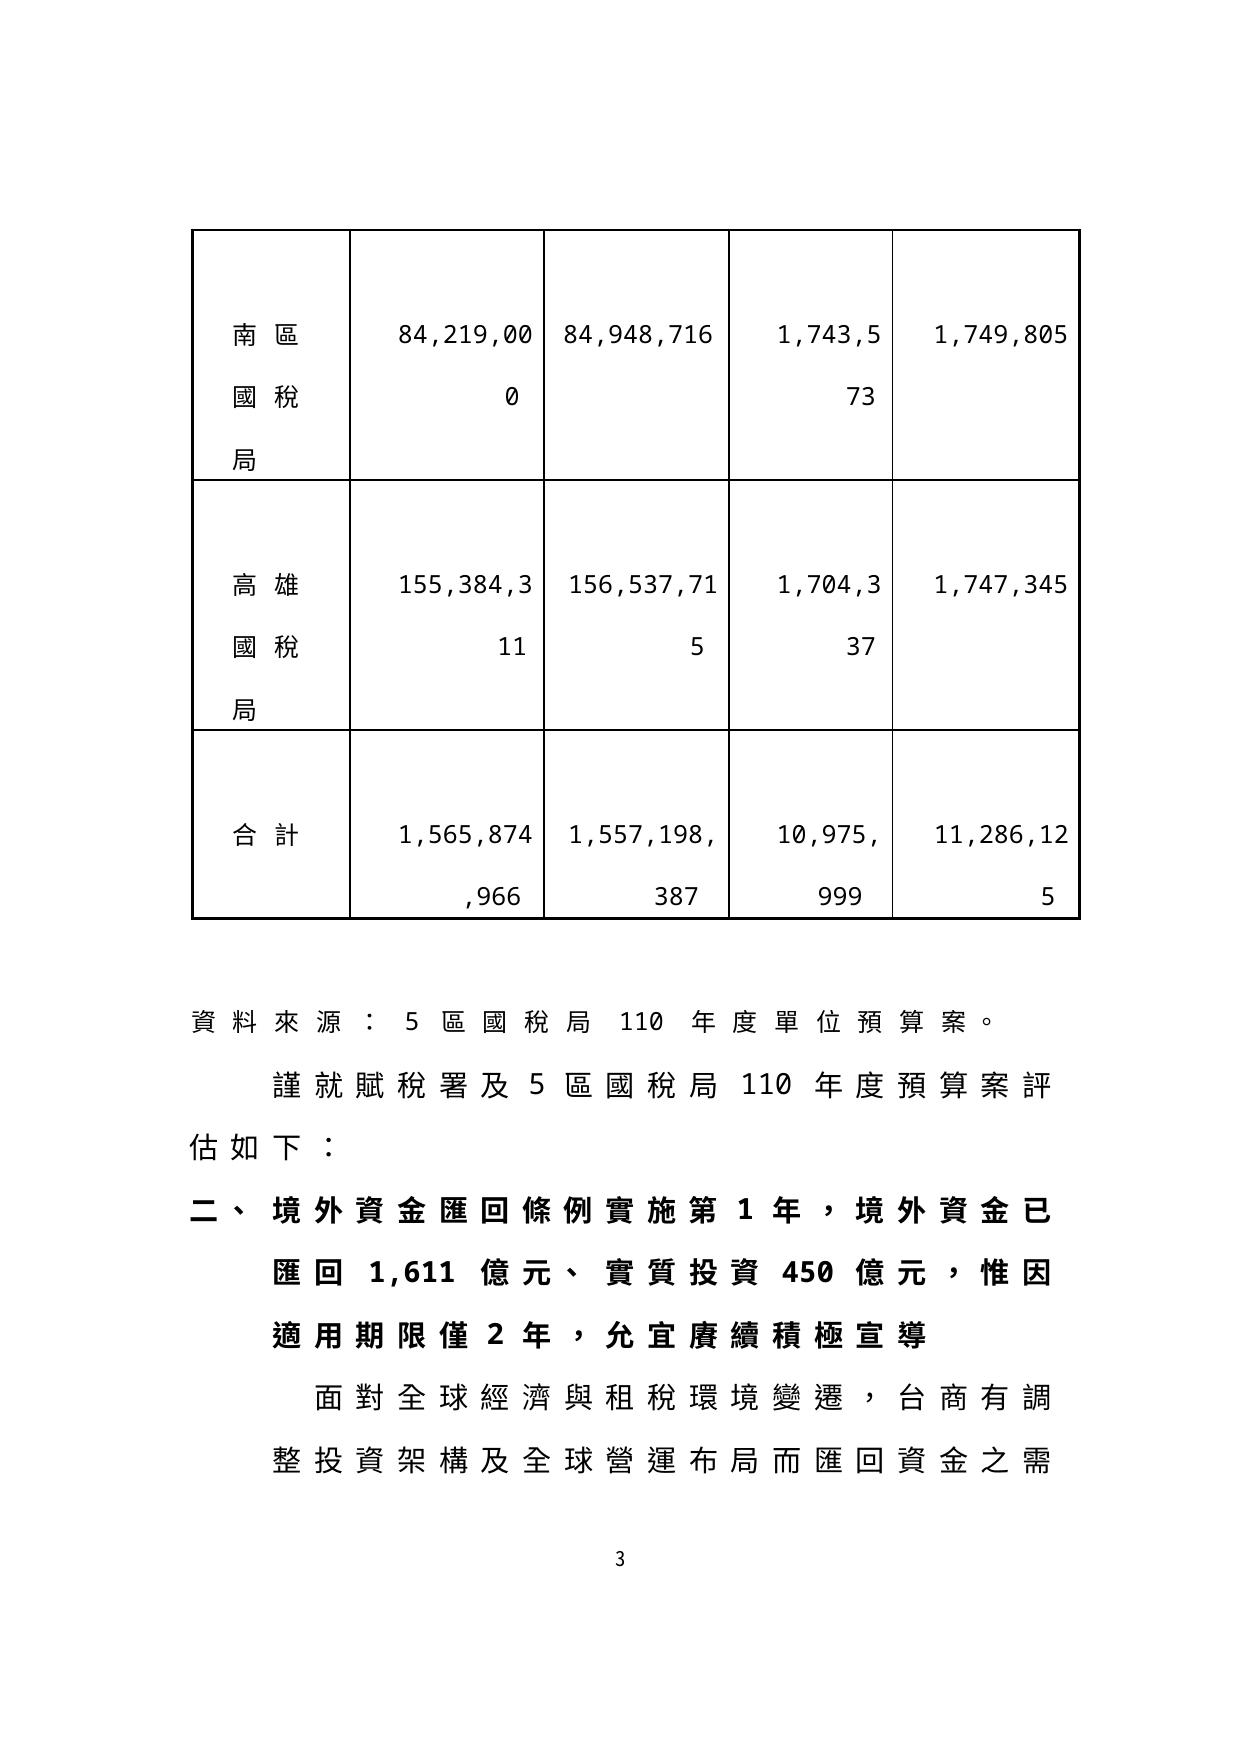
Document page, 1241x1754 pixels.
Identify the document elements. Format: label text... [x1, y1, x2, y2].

text 面對全球經濟與租稅環境變遷，台商有調整投資架構及全球營運布局而匯回資金之需 [242, 1354, 1058, 1479]
table_cell 1,565,874,966 [351, 731, 543, 917]
table_cell 南區國稅局 [194, 231, 349, 479]
table_cell 10,975,999 [730, 731, 892, 917]
text 謹就賦稅署及5區國稅局110年度預算案評估如下： [183, 1042, 1058, 1167]
text 二、境外資金匯回條例實施第1年，境外資金已匯回1,611億元、實質投資450億元，惟因適用期限僅2年，允宜賡續積極宣導 [183, 1167, 1058, 1354]
table_cell 合計 [194, 731, 349, 917]
table_cell 156,537,715 [545, 481, 728, 729]
table_cell 84,948,716 [545, 231, 728, 479]
table_cell 1,743,573 [730, 231, 892, 479]
table_cell 84,219,000 [351, 231, 543, 479]
table_cell 155,384,311 [351, 481, 543, 729]
table_cell 1,557,198,387 [545, 731, 728, 917]
table_cell 11,286,125 [893, 731, 1078, 917]
table_cell 1,704,337 [730, 481, 892, 729]
table_cell 1,749,805 [893, 231, 1078, 479]
table_cell 1,747,345 [893, 481, 1078, 729]
table_cell 高雄國稅局 [194, 481, 349, 729]
text 資料來源：5區國稅局110年度單位預算案。 [183, 979, 1058, 1042]
